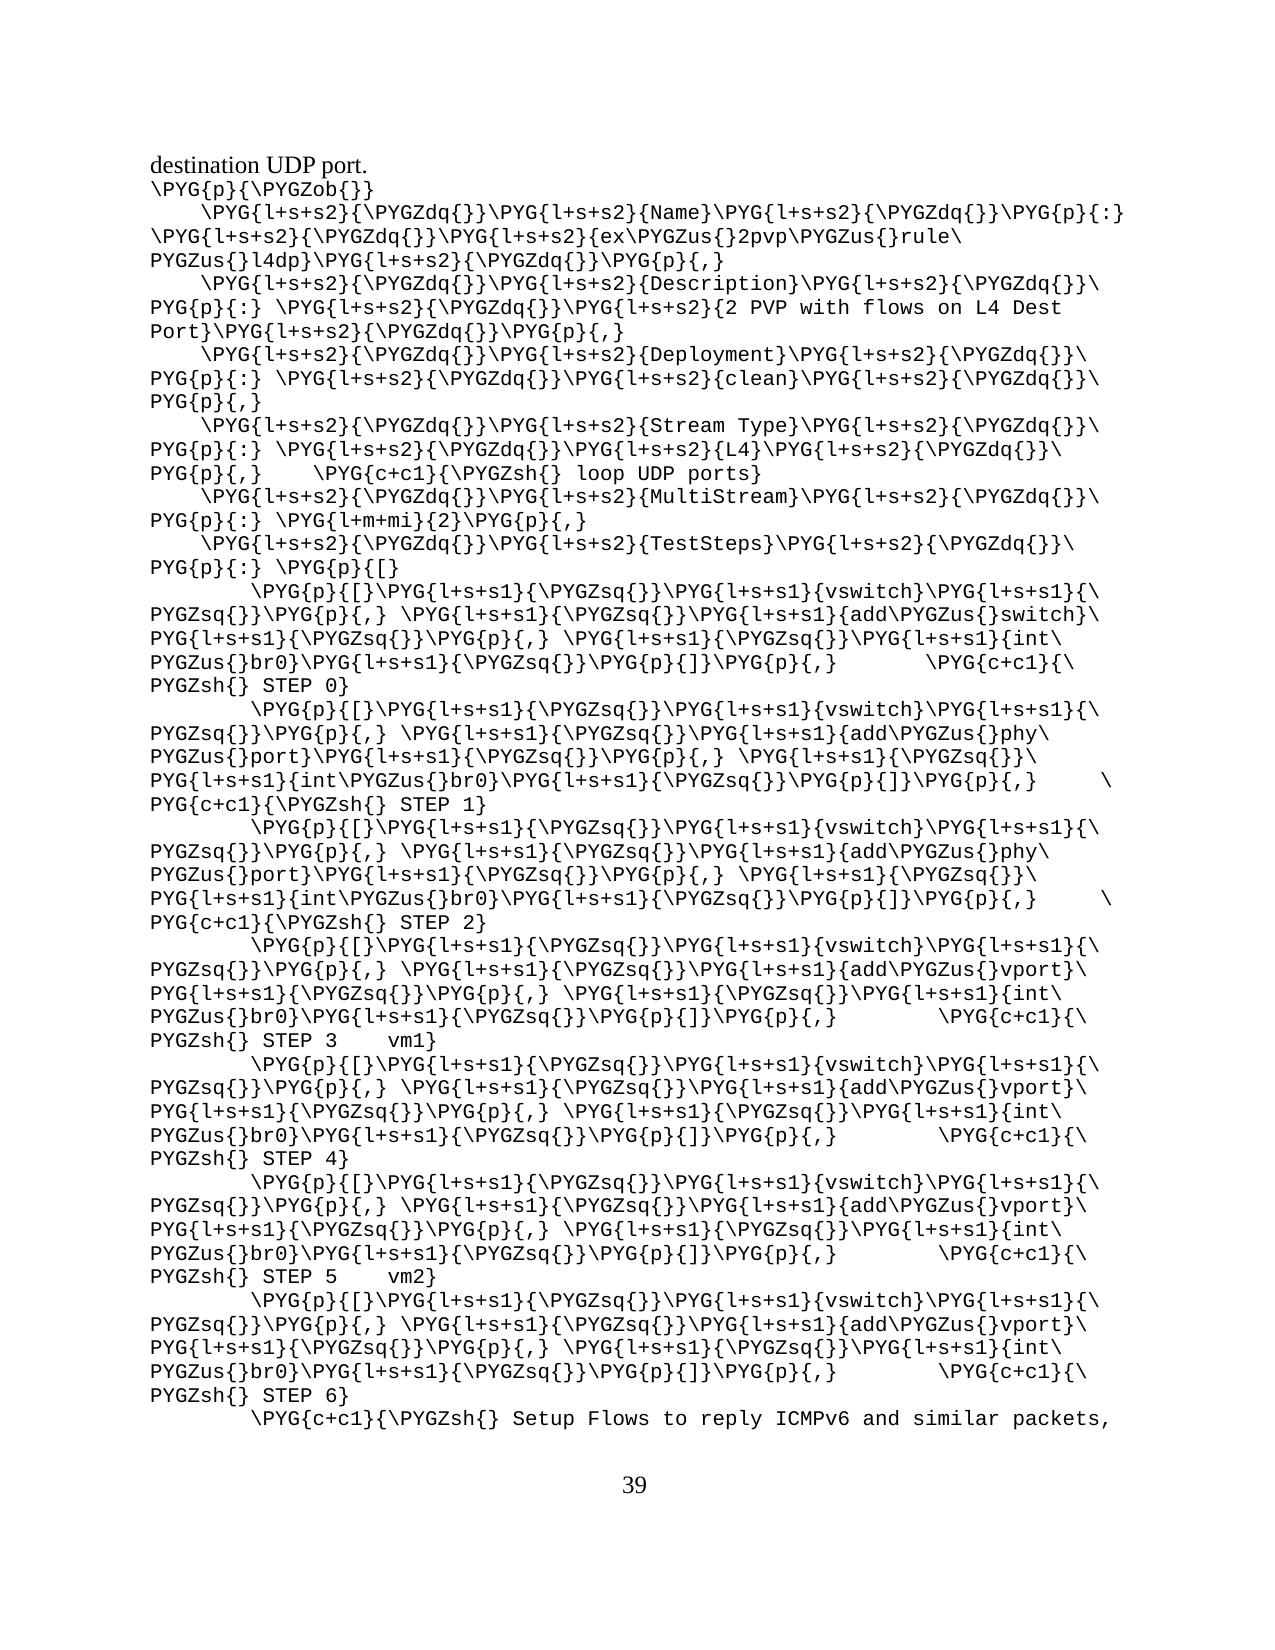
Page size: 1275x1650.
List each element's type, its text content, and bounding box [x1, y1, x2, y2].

text \PYG{p}{[}\PYG{l+s+s1}{\PYGZsq{}}\PYG{l+s+s1}{vswitch}\PYG{l+s+s1}{\PYGZsq{}}\PYG{p}{,} \PYG{l+s+s1}{\PYGZsq{}}\PYG{l+s+s1}{add\PYGZus{}vport}\PYG{l+s+s1}{\PYGZsq{}}\PYG{p}{,} \PYG{l+s+s1}{\PYGZsq{}}\PYG{l+s+s1}{int\PYGZus{}br0}\PYG{l+s+s1}{\PYGZsq{}}\PYG{p}{]}\PYG{p}{,} \PYG{c+c1}{\PYGZsh{} STEP 6} [150, 1290, 1125, 1408]
text \PYG{p}{[}\PYG{l+s+s1}{\PYGZsq{}}\PYG{l+s+s1}{vswitch}\PYG{l+s+s1}{\PYGZsq{}}\PYG{p}{,} \PYG{l+s+s1}{\PYGZsq{}}\PYG{l+s+s1}{add\PYGZus{}phy\PYGZus{}port}\PYG{l+s+s1}{\PYGZsq{}}\PYG{p}{,} \PYG{l+s+s1}{\PYGZsq{}}\PYG{l+s+s1}{int\PYGZus{}br0}\PYG{l+s+s1}{\PYGZsq{}}\PYG{p}{]}\PYG{p}{,} \PYG{c+c1}{\PYGZsh{} STEP 2} [150, 817, 1125, 935]
text \PYG{p}{[}\PYG{l+s+s1}{\PYGZsq{}}\PYG{l+s+s1}{vswitch}\PYG{l+s+s1}{\PYGZsq{}}\PYG{p}{,} \PYG{l+s+s1}{\PYGZsq{}}\PYG{l+s+s1}{add\PYGZus{}switch}\PYG{l+s+s1}{\PYGZsq{}}\PYG{p}{,} \PYG{l+s+s1}{\PYGZsq{}}\PYG{l+s+s1}{int\PYGZus{}br0}\PYG{l+s+s1}{\PYGZsq{}}\PYG{p}{]}\PYG{p}{,} \PYG{c+c1}{\PYGZsh{} STEP 0} [150, 581, 1125, 699]
text \PYG{p}{[}\PYG{l+s+s1}{\PYGZsq{}}\PYG{l+s+s1}{vswitch}\PYG{l+s+s1}{\PYGZsq{}}\PYG{p}{,} \PYG{l+s+s1}{\PYGZsq{}}\PYG{l+s+s1}{add\PYGZus{}vport}\PYG{l+s+s1}{\PYGZsq{}}\PYG{p}{,} \PYG{l+s+s1}{\PYGZsq{}}\PYG{l+s+s1}{int\PYGZus{}br0}\PYG{l+s+s1}{\PYGZsq{}}\PYG{p}{]}\PYG{p}{,} \PYG{c+c1}{\PYGZsh{} STEP 3 vm1} [150, 935, 1125, 1054]
text \PYG{p}{[}\PYG{l+s+s1}{\PYGZsq{}}\PYG{l+s+s1}{vswitch}\PYG{l+s+s1}{\PYGZsq{}}\PYG{p}{,} \PYG{l+s+s1}{\PYGZsq{}}\PYG{l+s+s1}{add\PYGZus{}vport}\PYG{l+s+s1}{\PYGZsq{}}\PYG{p}{,} \PYG{l+s+s1}{\PYGZsq{}}\PYG{l+s+s1}{int\PYGZus{}br0}\PYG{l+s+s1}{\PYGZsq{}}\PYG{p}{]}\PYG{p}{,} \PYG{c+c1}{\PYGZsh{} STEP 5 vm2} [150, 1172, 1125, 1290]
text destination UDP port. [150, 150, 1125, 179]
text \PYG{l+s+s2}{\PYGZdq{}}\PYG{l+s+s2}{Description}\PYG{l+s+s2}{\PYGZdq{}}\PYG{p}{:} \PYG{l+s+s2}{\PYGZdq{}}\PYG{l+s+s2}{2 PVP with flows on L4 Dest Port}\PYG{l+s+s2}{\PYGZdq{}}\PYG{p}{,} [150, 273, 1125, 344]
text \PYG{l+s+s2}{\PYGZdq{}}\PYG{l+s+s2}{TestSteps}\PYG{l+s+s2}{\PYGZdq{}}\PYG{p}{:} \PYG{p}{[} [150, 533, 1125, 581]
text \PYG{c+c1}{\PYGZsh{} Setup Flows to reply ICMPv6 and similar packets, [150, 1408, 1125, 1432]
text \PYG{l+s+s2}{\PYGZdq{}}\PYG{l+s+s2}{MultiStream}\PYG{l+s+s2}{\PYGZdq{}}\PYG{p}{:} \PYG{l+m+mi}{2}\PYG{p}{,} [150, 486, 1125, 533]
text \PYG{l+s+s2}{\PYGZdq{}}\PYG{l+s+s2}{Stream Type}\PYG{l+s+s2}{\PYGZdq{}}\PYG{p}{:} \PYG{l+s+s2}{\PYGZdq{}}\PYG{l+s+s2}{L4}\PYG{l+s+s2}{\PYGZdq{}}\PYG{p}{,} \PYG{c+c1}{\PYGZsh{} loop UDP ports} [150, 415, 1125, 486]
text \PYG{p}{\PYGZob{}} [150, 179, 1125, 202]
text \PYG{l+s+s2}{\PYGZdq{}}\PYG{l+s+s2}{Deployment}\PYG{l+s+s2}{\PYGZdq{}}\PYG{p}{:} \PYG{l+s+s2}{\PYGZdq{}}\PYG{l+s+s2}{clean}\PYG{l+s+s2}{\PYGZdq{}}\PYG{p}{,} [150, 344, 1125, 415]
text \PYG{p}{[}\PYG{l+s+s1}{\PYGZsq{}}\PYG{l+s+s1}{vswitch}\PYG{l+s+s1}{\PYGZsq{}}\PYG{p}{,} \PYG{l+s+s1}{\PYGZsq{}}\PYG{l+s+s1}{add\PYGZus{}phy\PYGZus{}port}\PYG{l+s+s1}{\PYGZsq{}}\PYG{p}{,} \PYG{l+s+s1}{\PYGZsq{}}\PYG{l+s+s1}{int\PYGZus{}br0}\PYG{l+s+s1}{\PYGZsq{}}\PYG{p}{]}\PYG{p}{,} \PYG{c+c1}{\PYGZsh{} STEP 1} [150, 699, 1125, 817]
text \PYG{p}{[}\PYG{l+s+s1}{\PYGZsq{}}\PYG{l+s+s1}{vswitch}\PYG{l+s+s1}{\PYGZsq{}}\PYG{p}{,} \PYG{l+s+s1}{\PYGZsq{}}\PYG{l+s+s1}{add\PYGZus{}vport}\PYG{l+s+s1}{\PYGZsq{}}\PYG{p}{,} \PYG{l+s+s1}{\PYGZsq{}}\PYG{l+s+s1}{int\PYGZus{}br0}\PYG{l+s+s1}{\PYGZsq{}}\PYG{p}{]}\PYG{p}{,} \PYG{c+c1}{\PYGZsh{} STEP 4} [150, 1054, 1125, 1172]
text \PYG{l+s+s2}{\PYGZdq{}}\PYG{l+s+s2}{Name}\PYG{l+s+s2}{\PYGZdq{}}\PYG{p}{:} \PYG{l+s+s2}{\PYGZdq{}}\PYG{l+s+s2}{ex\PYGZus{}2pvp\PYGZus{}rule\PYGZus{}l4dp}\PYG{l+s+s2}{\PYGZdq{}}\PYG{p}{,} [150, 202, 1125, 273]
